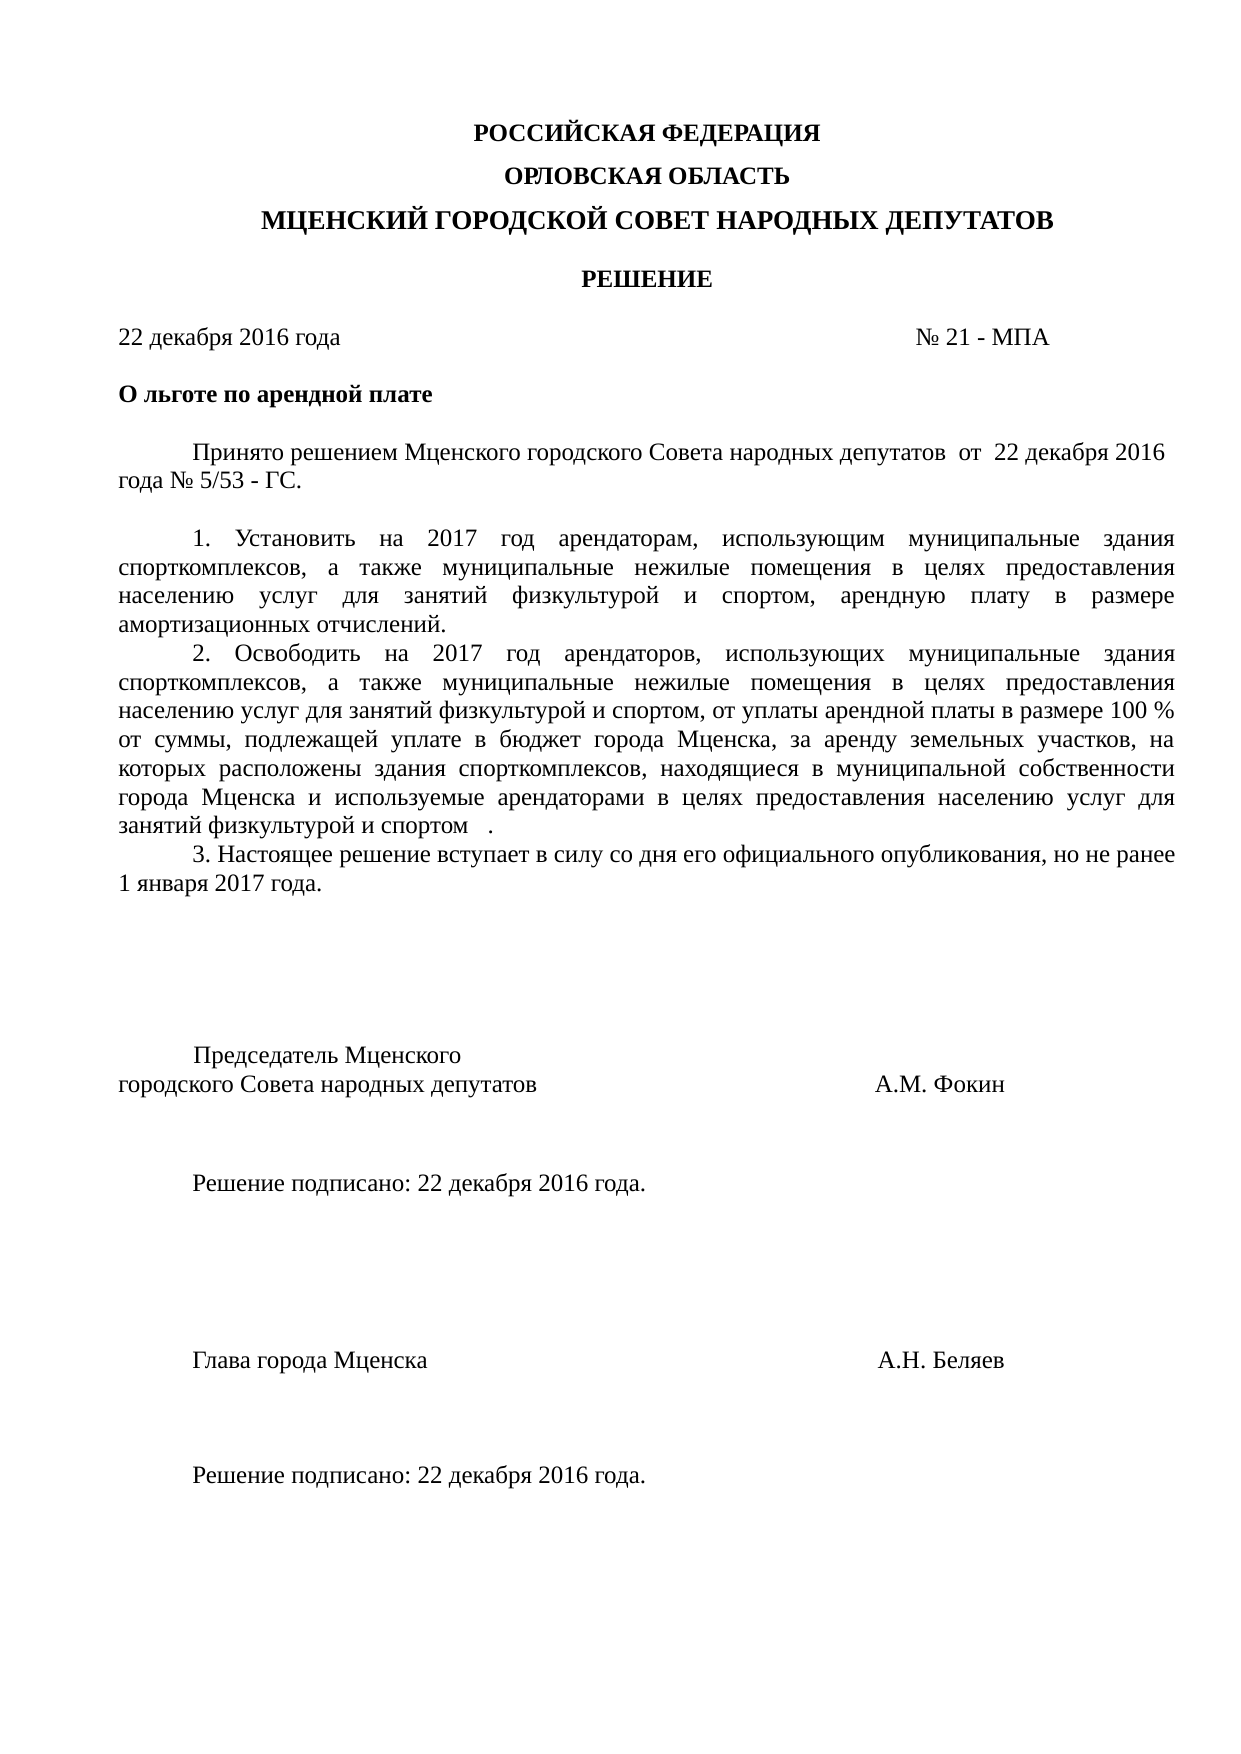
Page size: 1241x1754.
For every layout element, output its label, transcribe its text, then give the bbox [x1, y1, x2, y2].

text Председатель Мценского [118, 1041, 1176, 1069]
text городского Совета народных депутатов А.М. Фокин [118, 1069, 1176, 1098]
text РЕШЕНИЕ [118, 264, 1176, 293]
text 3. Настоящее решение вступает в силу со дня его официального опубликования, но не ранее 1 января 2017 года. [118, 839, 1176, 897]
text Решение подписано: 22 декабря 2016 года. [118, 1168, 1176, 1197]
text 1. Установить на 2017 год арендаторам, использующим муниципальные здания спорткомплексов, а также муниципальные нежилые помещения в целях предоставления населению услуг для занятий физкультурой и спортом, арендную плату в размере амортизационных отчислений. [118, 523, 1176, 638]
text РОССИЙСКАЯ ФЕДЕРАЦИЯ [118, 118, 1176, 147]
text О льготе по арендной плате [118, 379, 1176, 408]
text 2. Освободить на 2017 год арендаторов, использующих муниципальные здания спорткомплексов, а также муниципальные нежилые помещения в целях предоставления населению услуг для занятий физкультурой и спортом, от уплаты арендной платы в размере 100 % от суммы, подлежащей уплате в бюджет города Мценска, за аренду земельных участков, на которых расположены здания спорткомплексов, находящиеся в муниципальной собственности города Мценска и используемые арендаторами в целях предоставления населению услуг для занятий физкультурой и спортом . [118, 638, 1176, 839]
text 22 декабря 2016 года № 21 - МПА [118, 322, 1180, 351]
text ОРЛОВСКАЯ ОБЛАСТЬ [118, 161, 1176, 190]
text Глава города Мценска А.Н. Беляев [118, 1345, 1176, 1374]
subtitle МЦЕНСКИЙ ГОРОДСКОЙ СОВЕТ НАРОДНЫХ ДЕПУТАТОВ [118, 204, 1176, 236]
text Принято решением Мценского городского Совета народных депутатов от 22 декабря 2016 года № 5/53 - ГС. [118, 437, 1176, 494]
text Решение подписано: 22 декабря 2016 года. [118, 1460, 1176, 1489]
